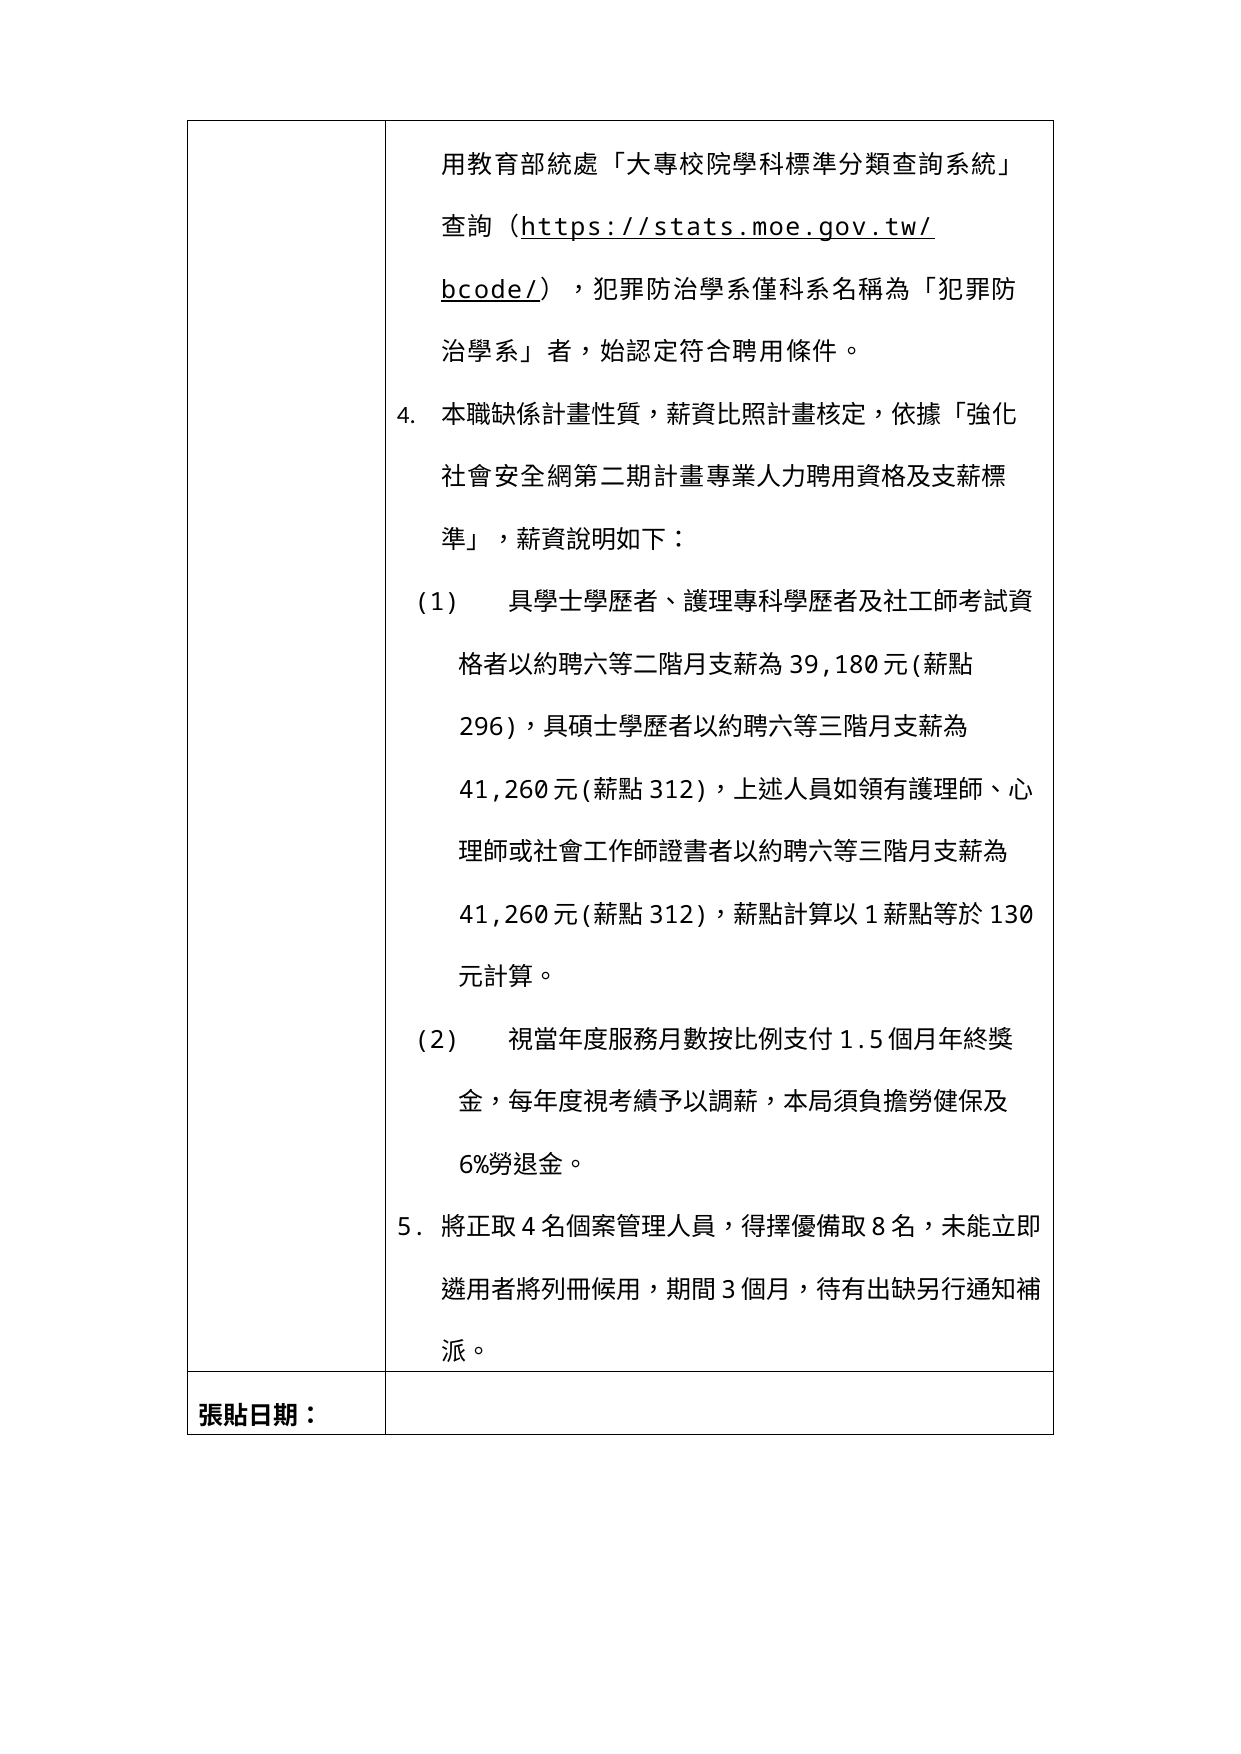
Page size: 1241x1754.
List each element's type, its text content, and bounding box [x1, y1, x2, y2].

table_cell [386, 1372, 1053, 1434]
table_cell [188, 121, 385, 1371]
table_cell 用教育部統處「大專校院學科標準分類查詢系統」查詢（https://stats.moe.gov.tw/bcode/），犯罪防治學系僅科系名稱為「犯罪防治學系」者，始認定符合聘用條件。 本職缺係計畫性質，薪資比照計畫核定，依據「強化社會安全網第二期計畫專業人力聘用資格及支薪標準」，薪資說明如下： 具學士學歷者、護理專科學歷者及社工師考試資格者以約聘六等二階月支薪為39,180元(薪點296)，具碩士學歷者以約聘六等三階月支薪為41,260元(薪點312)，上述人員如領有護理師、心理師或社會工作師證書者以約聘六等三階月支薪為41,260元(薪點312)，薪點計算以1薪點等於130元計算。 視當年度服務月數按比例支付1.5個月年終獎金，每年度視考績予以調薪，本局須負擔勞健保及6%勞退金。 將正取4名個案管理人員，得擇優備取8名，未能立即遴用者將列冊候用，期間3個月，待有出缺另行通知補派。 [386, 121, 1053, 1371]
table_cell 張貼日期： [188, 1372, 385, 1434]
